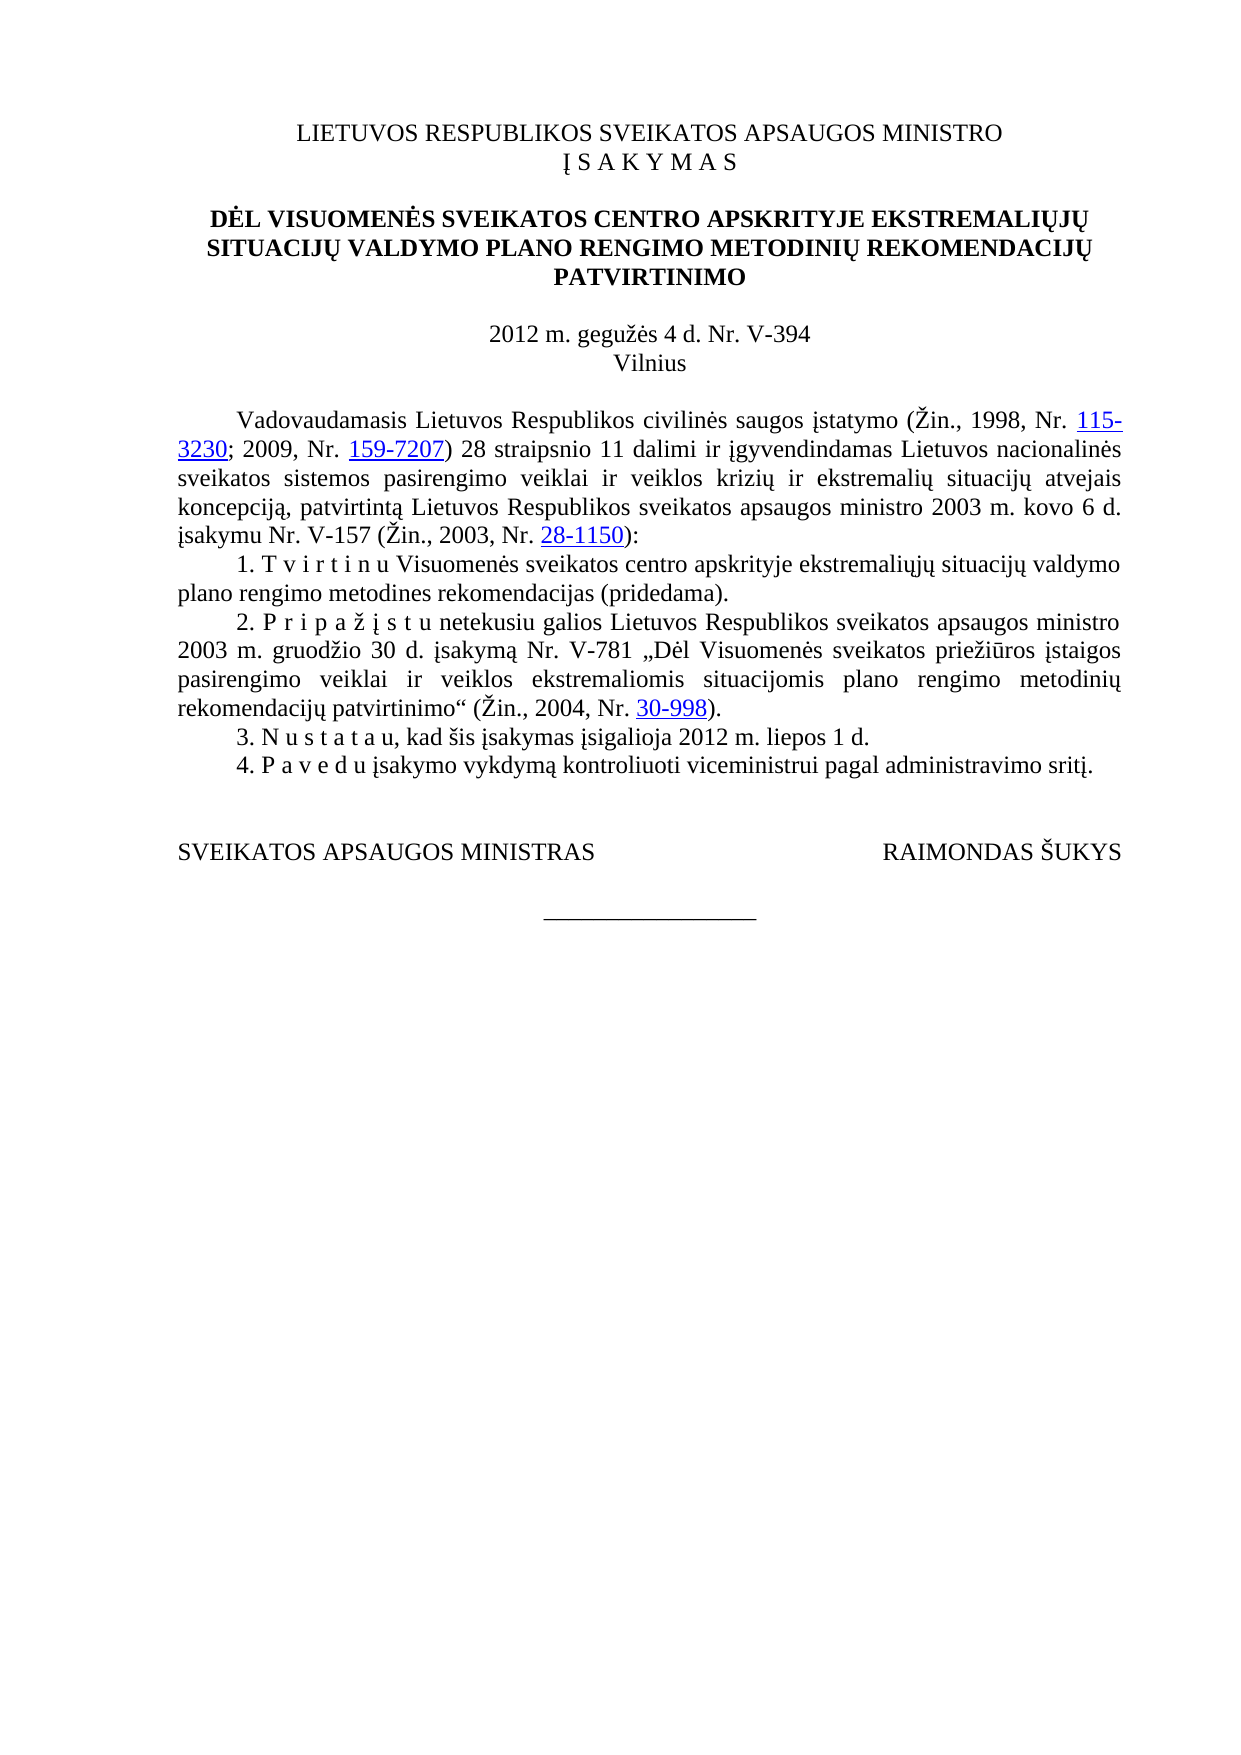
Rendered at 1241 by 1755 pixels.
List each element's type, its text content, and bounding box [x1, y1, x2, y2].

text 4. P a v e d u įsakymo vykdymą kontroliuoti viceministrui pagal administravimo sritį. [177, 751, 1122, 779]
text Vilnius [177, 348, 1122, 377]
text 2012 m. gegužės 4 d. Nr. V-394 [177, 319, 1122, 348]
text LIETUVOS RESPUBLIKOS SVEIKATOS APSAUGOS MINISTRO [177, 118, 1122, 147]
text 3. N u s t a t a u, kad šis įsakymas įsigalioja 2012 m. liepos 1 d. [177, 722, 1122, 751]
text Vadovaudamasis Lietuvos Respublikos civilinės saugos įstatymo (Žin., 1998, Nr. 115-3230; 2009, Nr. 159-7207) 28 straipsnio 11 dalimi ir įgyvendindamas Lietuvos nacionalinės sveikatos sistemos pasirengimo veiklai ir veiklos krizių ir ekstremalių situacijų atvejais koncepciją, patvirtintą Lietuvos Respublikos sveikatos apsaugos ministro 2003 m. kovo 6 d. įsakymu Nr. V-157 (Žin., 2003, Nr. 28-1150): [177, 406, 1122, 549]
text 2. P r i p a ž į s t u netekusiu galios Lietuvos Respublikos sveikatos apsaugos ministro 2003 m. gruodžio 30 d. įsakymą Nr. V-781 „Dėl Visuomenės sveikatos priežiūros įstaigos pasirengimo veiklai ir veiklos ekstremaliomis situacijomis plano rengimo metodinių rekomendacijų patvirtinimo“ (Žin., 2004, Nr. 30-998). [177, 607, 1122, 722]
text _________________ [177, 894, 1122, 923]
text 1. T v i r t i n u Visuomenės sveikatos centro apskrityje ekstremaliųjų situacijų valdymo plano rengimo metodines rekomendacijas (pridedama). [177, 549, 1122, 607]
text DĖL VISUOMENĖS SVEIKATOS CENTRO APSKRITYJE EKSTREMALIŲJŲ SITUACIJŲ VALDYMO PLANO RENGIMO METODINIŲ REKOMENDACIJŲ PATVIRTINIMO [177, 204, 1122, 291]
text Į S A K Y M A S [177, 147, 1122, 176]
text SVEIKATOS APSAUGOS MINISTRAS RAIMONDAS ŠUKYS [177, 837, 1122, 866]
